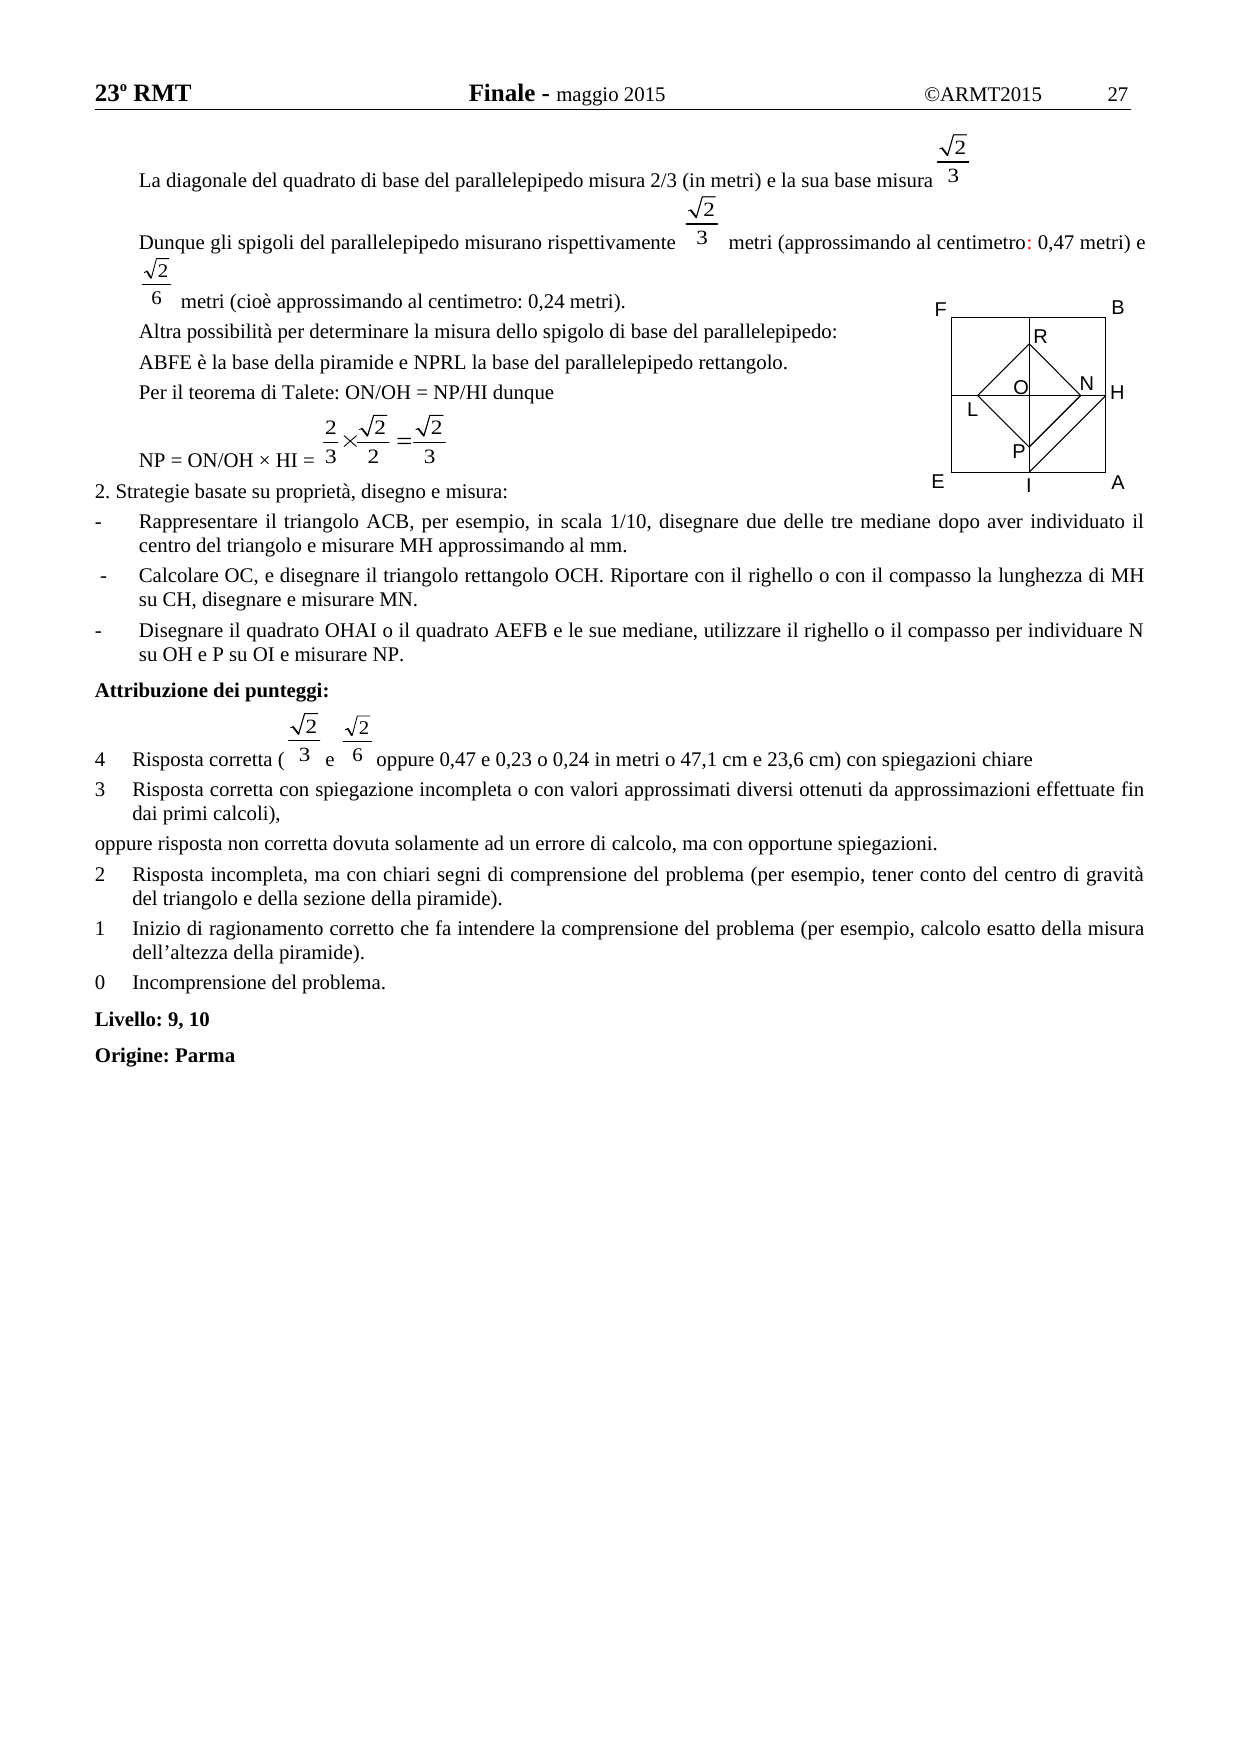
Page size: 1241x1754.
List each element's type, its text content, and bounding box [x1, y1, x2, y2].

text 2. Strategie basate su proprietà, disegno e misura: [94, 479, 1146, 503]
text Per il teorema di Talete: ON/OH = NP/HI dunque [94, 380, 951, 404]
text - Rappresentare il triangolo ACB, per esempio, in scala 1/10, disegnare due delle tre mediane dopo aver individuato il centro del triangolo e misurare MH approssimando al mm. [94, 509, 1146, 557]
text oppure risposta non corretta dovuta solamente ad un errore di calcolo, ma con opportune spiegazioni. [94, 831, 1146, 855]
text NP = ON/OH × HI = [1032, 410, 1105, 472]
text 3 Risposta corretta con spiegazione incompleta o con valori approssimati diversi ottenuti da approssimazioni effettuate fin dai primi calcoli), [94, 777, 1146, 825]
text La diagonale del quadrato di base del parallelepipedo misura 2/3 (in metri) e la sua base misura [94, 130, 1146, 192]
text NP = ON/OH × HI = [1030, 410, 1064, 444]
text NP = ON/OH × HI = [994, 410, 1029, 445]
text - Disegnare il quadrato OHAI o il quadrato AEFB e le sue mediane, utilizzare il righello o il compasso per individuare N su OH e P su OI e misurare NP. [94, 618, 1146, 666]
text 4 Risposta corretta (e oppure 0,47 e 0,23 o 0,24 in metri o 47,1 cm e 23,6 cm) con spiegazioni chiare [94, 709, 1146, 771]
text Altra possibilità per determinare la misura dello spigolo di base del parallelepipedo: [94, 319, 951, 343]
text Dunque gli spigoli del parallelepipedo misurano rispettivamente metri (approssimando al centimetro: 0,47 metri) e metri (cioè approssimando al centimetro: 0,24 metri). [94, 192, 1146, 313]
text Livello: 9, 10 [94, 1007, 1146, 1031]
text NP = ON/OH × HI = [1030, 410, 1089, 469]
text Per il teorema di Talete: ON/OH = NP/HI dunque [1106, 380, 1146, 404]
text 1 Inizio di ragionamento corretto che fa intendere la comprensione del problema (per esempio, calcolo esatto della misura dell’altezza della piramide). [94, 916, 1146, 964]
text Origine: Parma [94, 1043, 1146, 1067]
text Altra possibilità per determinare la misura dello spigolo di base del parallelepipedo: [1030, 319, 1105, 343]
text NP = ON/OH × HI = [94, 410, 951, 472]
text NP = ON/OH × HI = [952, 410, 1029, 472]
text - Calcolare OC, e disegnare il triangolo rettangolo OCH. Riportare con il righello o con il compasso la lunghezza di MH su CH, disegnare e misurare MN. [94, 563, 1146, 611]
text Altra possibilità per determinare la misura dello spigolo di base del parallelepipedo: [952, 319, 1029, 343]
text Attribuzione dei punteggi: [94, 678, 1146, 702]
text 2 Risposta incompleta, ma con chiari segni di comprensione del problema (per esempio, tener conto del centro di gravità del triangolo e della sezione della piramide). [94, 862, 1146, 910]
text ABFE è la base della piramide e NPRL la base del parallelepipedo rettangolo. [94, 350, 951, 374]
text NP = ON/OH × HI = [1106, 410, 1146, 472]
text [1038, 350, 1105, 374]
text [952, 350, 1021, 374]
text 0 Incomprensione del problema. [94, 970, 1146, 994]
